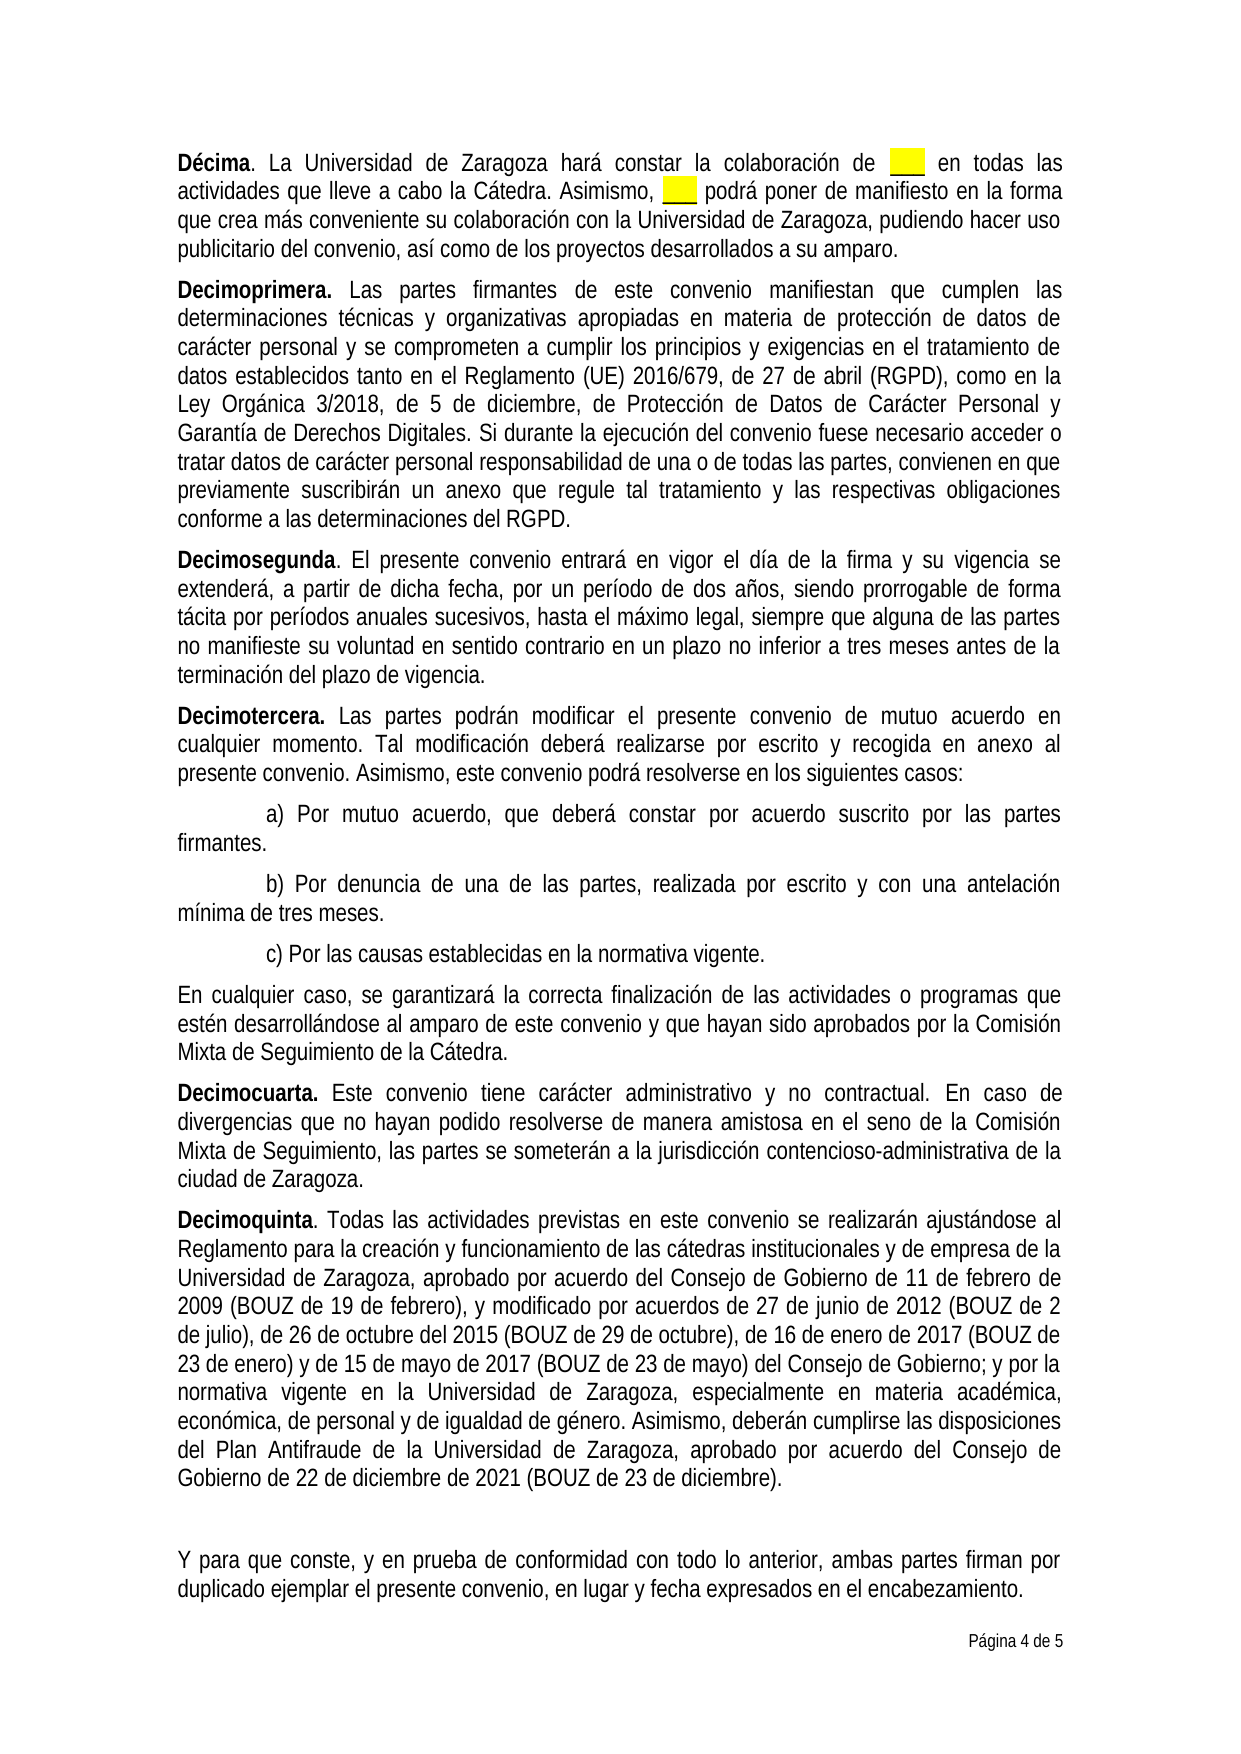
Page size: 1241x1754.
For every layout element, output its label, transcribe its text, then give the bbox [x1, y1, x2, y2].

text a) Por mutuo acuerdo, que deberá constar por acuerdo suscrito por las partes firmantes. [177, 799, 1063, 856]
text Decimoprimera. Las partes firmantes de este convenio manifiestan que cumplen las determinaciones técnicas y organizativas apropiadas en materia de protección de datos de carácter personal y se comprometen a cumplir los principios y exigencias en el tratamiento de datos establecidos tanto en el Reglamento (UE) 2016/679, de 27 de abril (RGPD), como en la Ley Orgánica 3/2018, de 5 de diciembre, de Protección de Datos de Carácter Personal y Garantía de Derechos Digitales. Si durante la ejecución del convenio fuese necesario acceder o tratar datos de carácter personal responsabilidad de una o de todas las partes, convienen en que previamente suscribirán un anexo que regule tal tratamiento y las respectivas obligaciones conforme a las determinaciones del RGPD. [177, 275, 1063, 532]
text Decimocuarta. Este convenio tiene carácter administrativo y no contractual. En caso de divergencias que no hayan podido resolverse de manera amistosa en el seno de la Comisión Mixta de Seguimiento, las partes se someterán a la jurisdicción contencioso-administrativa de la ciudad de Zaragoza. [177, 1078, 1063, 1193]
text b) Por denuncia de una de las partes, realizada por escrito y con una antelación mínima de tres meses. [177, 869, 1063, 926]
text Y para que conste, y en prueba de conformidad con todo lo anterior, ambas partes firman por duplicado ejemplar el presente convenio, en lugar y fecha expresados en el encabezamiento. [177, 1546, 1063, 1603]
text Decimoquinta. Todas las actividades previstas en este convenio se realizarán ajustándose al Reglamento para la creación y funcionamiento de las cátedras institucionales y de empresa de la Universidad de Zaragoza, aprobado por acuerdo del Consejo de Gobierno de 11 de febrero de 2009 (BOUZ de 19 de febrero), y modificado por acuerdos de 27 de junio de 2012 (BOUZ de 2 de julio), de 26 de octubre del 2015 (BOUZ de 29 de octubre), de 16 de enero de 2017 (BOUZ de 23 de enero) y de 15 de mayo de 2017 (BOUZ de 23 de mayo) del Consejo de Gobierno; y por la normativa vigente en la Universidad de Zaragoza, especialmente en materia académica, económica, de personal y de igualdad de género. Asimismo, deberán cumplirse las disposiciones del Plan Antifraude de la Universidad de Zaragoza, aprobado por acuerdo del Consejo de Gobierno de 22 de diciembre de 2021 (BOUZ de 23 de diciembre). [177, 1205, 1063, 1492]
text c) Por las causas establecidas en la normativa vigente. [177, 939, 1063, 967]
text En cualquier caso, se garantizará la correcta finalización de las actividades o programas que estén desarrollándose al amparo de este convenio y que hayan sido aprobados por la Comisión Mixta de Seguimiento de la Cátedra. [177, 980, 1063, 1066]
text Decimotercera. Las partes podrán modificar el presente convenio de mutuo acuerdo en cualquier momento. Tal modificación deberá realizarse por escrito y recogida en anexo al presente convenio. Asimismo, este convenio podrá resolverse en los siguientes casos: [177, 701, 1063, 787]
text Decimosegunda. El presente convenio entrará en vigor el día de la firma y su vigencia se extenderá, a partir de dicha fecha, por un período de dos años, siendo prorrogable de forma tácita por períodos anuales sucesivos, hasta el máximo legal, siempre que alguna de las partes no manifieste su voluntad en sentido contrario en un plazo no inferior a tres meses antes de la terminación del plazo de vigencia. [177, 545, 1063, 688]
text Décima. La Universidad de Zaragoza hará constar la colaboración de ___ en todas las actividades que lleve a cabo la Cátedra. Asimismo, ___ podrá poner de manifiesto en la forma que crea más conveniente su colaboración con la Universidad de Zaragoza, pudiendo hacer uso publicitario del convenio, así como de los proyectos desarrollados a su amparo. [177, 148, 1063, 262]
